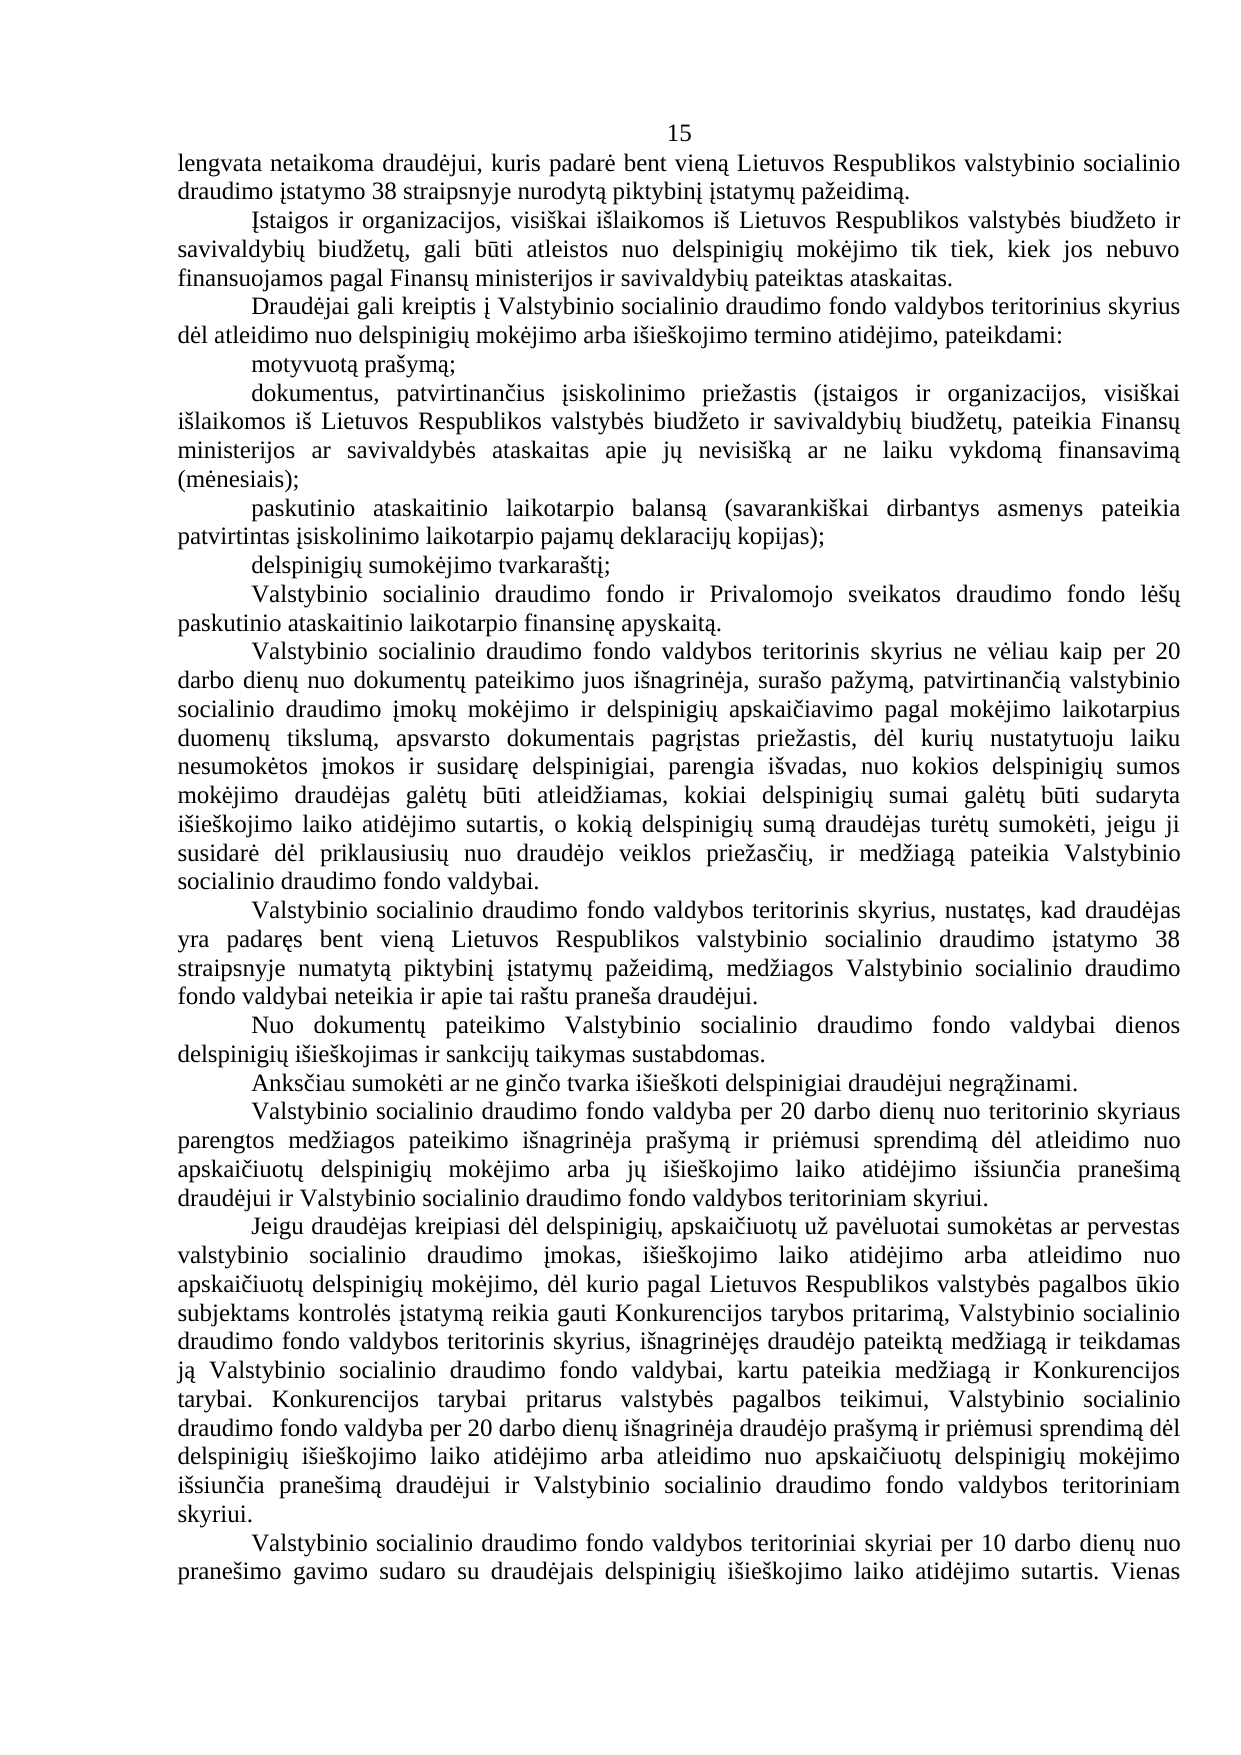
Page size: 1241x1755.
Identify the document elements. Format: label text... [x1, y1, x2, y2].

text lengvata netaikoma draudėjui, kuris padarė bent vieną Lietuvos Respublikos valstybinio socialinio draudimo įstatymo 38 straipsnyje nurodytą piktybinį įstatymų pažeidimą. [177, 148, 1181, 205]
text motyvuotą prašymą; [177, 349, 1181, 378]
text Draudėjai gali kreiptis į Valstybinio socialinio draudimo fondo valdybos teritorinius skyrius dėl atleidimo nuo delspinigių mokėjimo arba išieškojimo termino atidėjimo, pateikdami: [177, 291, 1181, 349]
text Valstybinio socialinio draudimo fondo valdybos teritorinis skyrius ne vėliau kaip per 20 darbo dienų nuo dokumentų pateikimo juos išnagrinėja, surašo pažymą, patvirtinančią valstybinio socialinio draudimo įmokų mokėjimo ir delspinigių apskaičiavimo pagal mokėjimo laikotarpius duomenų tikslumą, apsvarsto dokumentais pagrįstas priežastis, dėl kurių nustatytuoju laiku nesumokėtos įmokos ir susidarę delspinigiai, parengia išvadas, nuo kokios delspinigių sumos mokėjimo draudėjas galėtų būti atleidžiamas, kokiai delspinigių sumai galėtų būti sudaryta išieškojimo laiko atidėjimo sutartis, o kokią delspinigių sumą draudėjas turėtų sumokėti, jeigu ji susidarė dėl priklausiusių nuo draudėjo veiklos priežasčių, ir medžiagą pateikia Valstybinio socialinio draudimo fondo valdybai. [177, 636, 1181, 895]
text Valstybinio socialinio draudimo fondo valdybos teritoriniai skyriai per 10 darbo dienų nuo pranešimo gavimo sudaro su draudėjais delspinigių išieškojimo laiko atidėjimo sutartis. Vienas [177, 1528, 1181, 1585]
text paskutinio ataskaitinio laikotarpio balansą (savarankiškai dirbantys asmenys pateikia patvirtintas įsiskolinimo laikotarpio pajamų deklaracijų kopijas); [177, 493, 1181, 550]
text Jeigu draudėjas kreipiasi dėl delspinigių, apskaičiuotų už pavėluotai sumokėtas ar pervestas valstybinio socialinio draudimo įmokas, išieškojimo laiko atidėjimo arba atleidimo nuo apskaičiuotų delspinigių mokėjimo, dėl kurio pagal Lietuvos Respublikos valstybės pagalbos ūkio subjektams kontrolės įstatymą reikia gauti Konkurencijos tarybos pritarimą, Valstybinio socialinio draudimo fondo valdybos teritorinis skyrius, išnagrinėjęs draudėjo pateiktą medžiagą ir teikdamas ją Valstybinio socialinio draudimo fondo valdybai, kartu pateikia medžiagą ir Konkurencijos tarybai. Konkurencijos tarybai pritarus valstybės pagalbos teikimui, Valstybinio socialinio draudimo fondo valdyba per 20 darbo dienų išnagrinėja draudėjo prašymą ir priėmusi sprendimą dėl delspinigių išieškojimo laiko atidėjimo arba atleidimo nuo apskaičiuotų delspinigių mokėjimo išsiunčia pranešimą draudėjui ir Valstybinio socialinio draudimo fondo valdybos teritoriniam skyriui. [177, 1211, 1181, 1528]
text Nuo dokumentų pateikimo Valstybinio socialinio draudimo fondo valdybai dienos delspinigių išieškojimas ir sankcijų taikymas sustabdomas. [177, 1010, 1181, 1068]
text Valstybinio socialinio draudimo fondo valdybos teritorinis skyrius, nustatęs, kad draudėjas yra padaręs bent vieną Lietuvos Respublikos valstybinio socialinio draudimo įstatymo 38 straipsnyje numatytą piktybinį įstatymų pažeidimą, medžiagos Valstybinio socialinio draudimo fondo valdybai neteikia ir apie tai raštu praneša draudėjui. [177, 895, 1181, 1010]
text delspinigių sumokėjimo tvarkaraštį; [177, 550, 1181, 579]
text dokumentus, patvirtinančius įsiskolinimo priežastis (įstaigos ir organizacijos, visiškai išlaikomos iš Lietuvos Respublikos valstybės biudžeto ir savivaldybių biudžetų, pateikia Finansų ministerijos ar savivaldybės ataskaitas apie jų nevisišką ar ne laiku vykdomą finansavimą (mėnesiais); [177, 378, 1181, 493]
text Valstybinio socialinio draudimo fondo valdyba per 20 darbo dienų nuo teritorinio skyriaus parengtos medžiagos pateikimo išnagrinėja prašymą ir priėmusi sprendimą dėl atleidimo nuo apskaičiuotų delspinigių mokėjimo arba jų išieškojimo laiko atidėjimo išsiunčia pranešimą draudėjui ir Valstybinio socialinio draudimo fondo valdybos teritoriniam skyriui. [177, 1096, 1181, 1211]
text Valstybinio socialinio draudimo fondo ir Privalomojo sveikatos draudimo fondo lėšų paskutinio ataskaitinio laikotarpio finansinę apyskaitą. [177, 579, 1181, 636]
text Įstaigos ir organizacijos, visiškai išlaikomos iš Lietuvos Respublikos valstybės biudžeto ir savivaldybių biudžetų, gali būti atleistos nuo delspinigių mokėjimo tik tiek, kiek jos nebuvo finansuojamos pagal Finansų ministerijos ir savivaldybių pateiktas ataskaitas. [177, 205, 1181, 291]
text Anksčiau sumokėti ar ne ginčo tvarka išieškoti delspinigiai draudėjui negrąžinami. [177, 1068, 1181, 1096]
